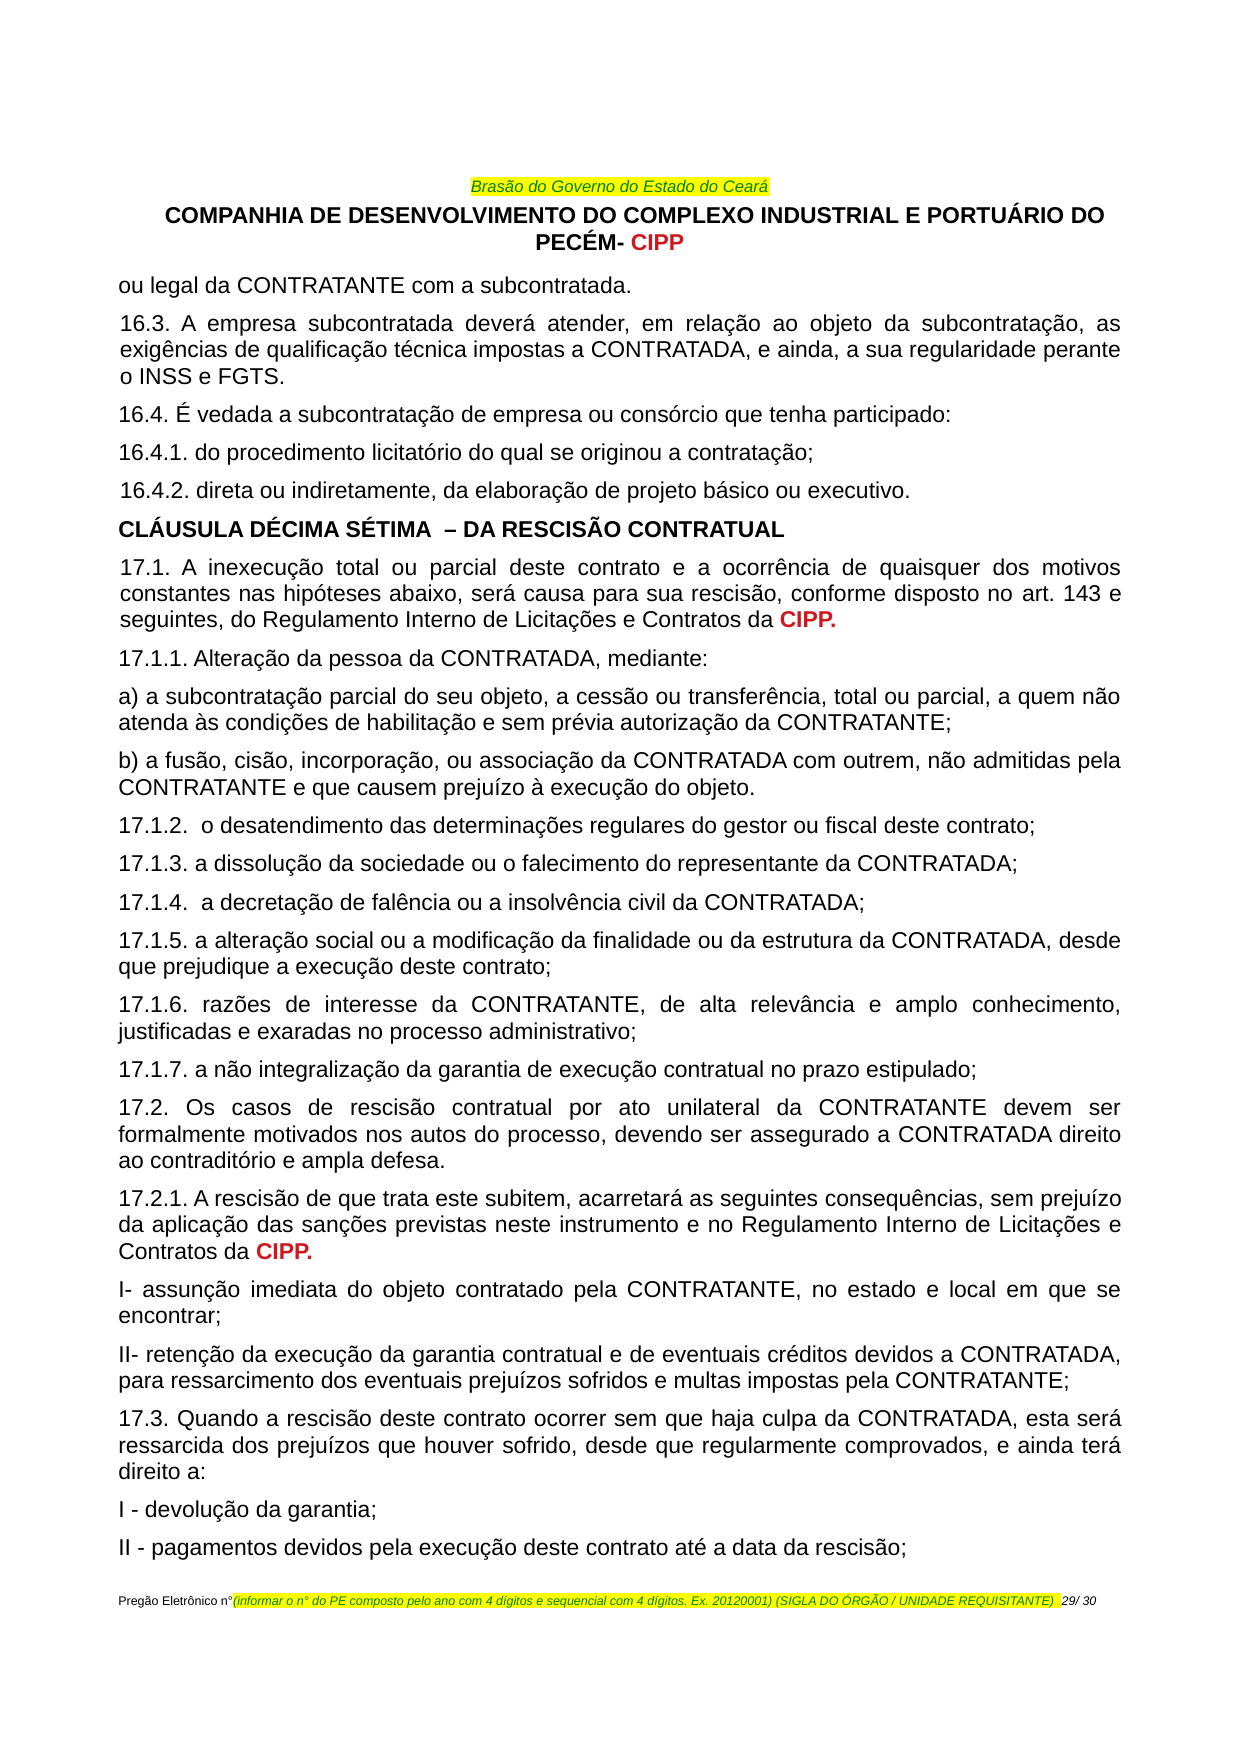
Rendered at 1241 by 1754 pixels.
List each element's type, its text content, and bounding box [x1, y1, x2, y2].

text II - pagamentos devidos pela execução deste contrato até a data da rescisão; [118, 1534, 1122, 1561]
text II- retenção da execução da garantia contratual e de eventuais créditos devidos a CONTRATADA, para ressarcimento dos eventuais prejuízos sofridos e multas impostas pela CONTRATANTE; [118, 1341, 1122, 1393]
text 17.2.1. A rescisão de que trata este subitem, acarretará as seguintes consequências, sem prejuízo da aplicação das sanções previstas neste instrumento e no Regulamento Interno de Licitações e Contratos da CIPP. [118, 1185, 1122, 1264]
text 17.1.4. a decretação de falência ou a insolvência civil da CONTRATADA; [118, 888, 1122, 915]
text 16.3. A empresa subcontratada deverá atender, em relação ao objeto da subcontratação, as exigências de qualificação técnica impostas a CONTRATADA, e ainda, a sua regularidade perante o INSS e FGTS. [119, 310, 1122, 389]
text 16.4. É vedada a subcontratação de empresa ou consórcio que tenha participado: [118, 401, 1124, 427]
text 17.1.6. razões de interesse da CONTRATANTE, de alta relevância e amplo conhecimento, justificadas e exaradas no processo administrativo; [118, 991, 1122, 1044]
text 17.1.5. a alteração social ou a modificação da finalidade ou da estrutura da CONTRATADA, desde que prejudique a execução deste contrato; [118, 927, 1122, 979]
text CLÁUSULA DÉCIMA SÉTIMA – DA RESCISÃO CONTRATUAL [118, 516, 1122, 542]
text 16.4.2. direta ou indiretamente, da elaboração de projeto básico ou executivo. [119, 477, 1122, 504]
text 17.1.2. o desatendimento das determinações regulares do gestor ou fiscal deste contrato; [118, 812, 1122, 838]
text 16.4.1. do procedimento licitatório do qual se originou a contratação; [118, 439, 1124, 465]
text 17.1.1. Alteração da pessoa da CONTRATADA, mediante: [118, 645, 1122, 671]
text 17.1.7. a não integralização da garantia de execução contratual no prazo estipulado; [118, 1056, 1122, 1082]
text I- assunção imediata do objeto contratado pela CONTRATANTE, no estado e local em que se encontrar; [118, 1276, 1122, 1329]
list b) a fusão, cisão, incorporação, ou associação da CONTRATADA com outrem, não admitidas pela CONTRATANTE e que causem prejuízo à execução do objeto. [118, 747, 1122, 800]
text 17.3. Quando a rescisão deste contrato ocorrer sem que haja culpa da CONTRATADA, esta será ressarcida dos prejuízos que houver sofrido, desde que regularmente comprovados, e ainda terá direito a: [118, 1405, 1122, 1484]
text 17.1. A inexecução total ou parcial deste contrato e a ocorrência de quaisquer dos motivos constantes nas hipóteses abaixo, será causa para sua rescisão, conforme disposto no art. 143 e seguintes, do Regulamento Interno de Licitações e Contratos da CIPP. [119, 554, 1122, 633]
text 17.2. Os casos de rescisão contratual por ato unilateral da CONTRATANTE devem ser formalmente motivados nos autos do processo, devendo ser assegurado a CONTRATADA direito ao contraditório e ampla defesa. [118, 1094, 1122, 1173]
text I - devolução da garantia; [118, 1496, 1122, 1522]
list a) a subcontratação parcial do seu objeto, a cessão ou transferência, total ou parcial, a quem não atenda às condições de habilitação e sem prévia autorização da CONTRATANTE; [118, 683, 1122, 736]
text ou legal da CONTRATANTE com a subcontratada. [118, 272, 1122, 298]
text 17.1.3. a dissolução da sociedade ou o falecimento do representante da CONTRATADA; [118, 850, 1122, 877]
